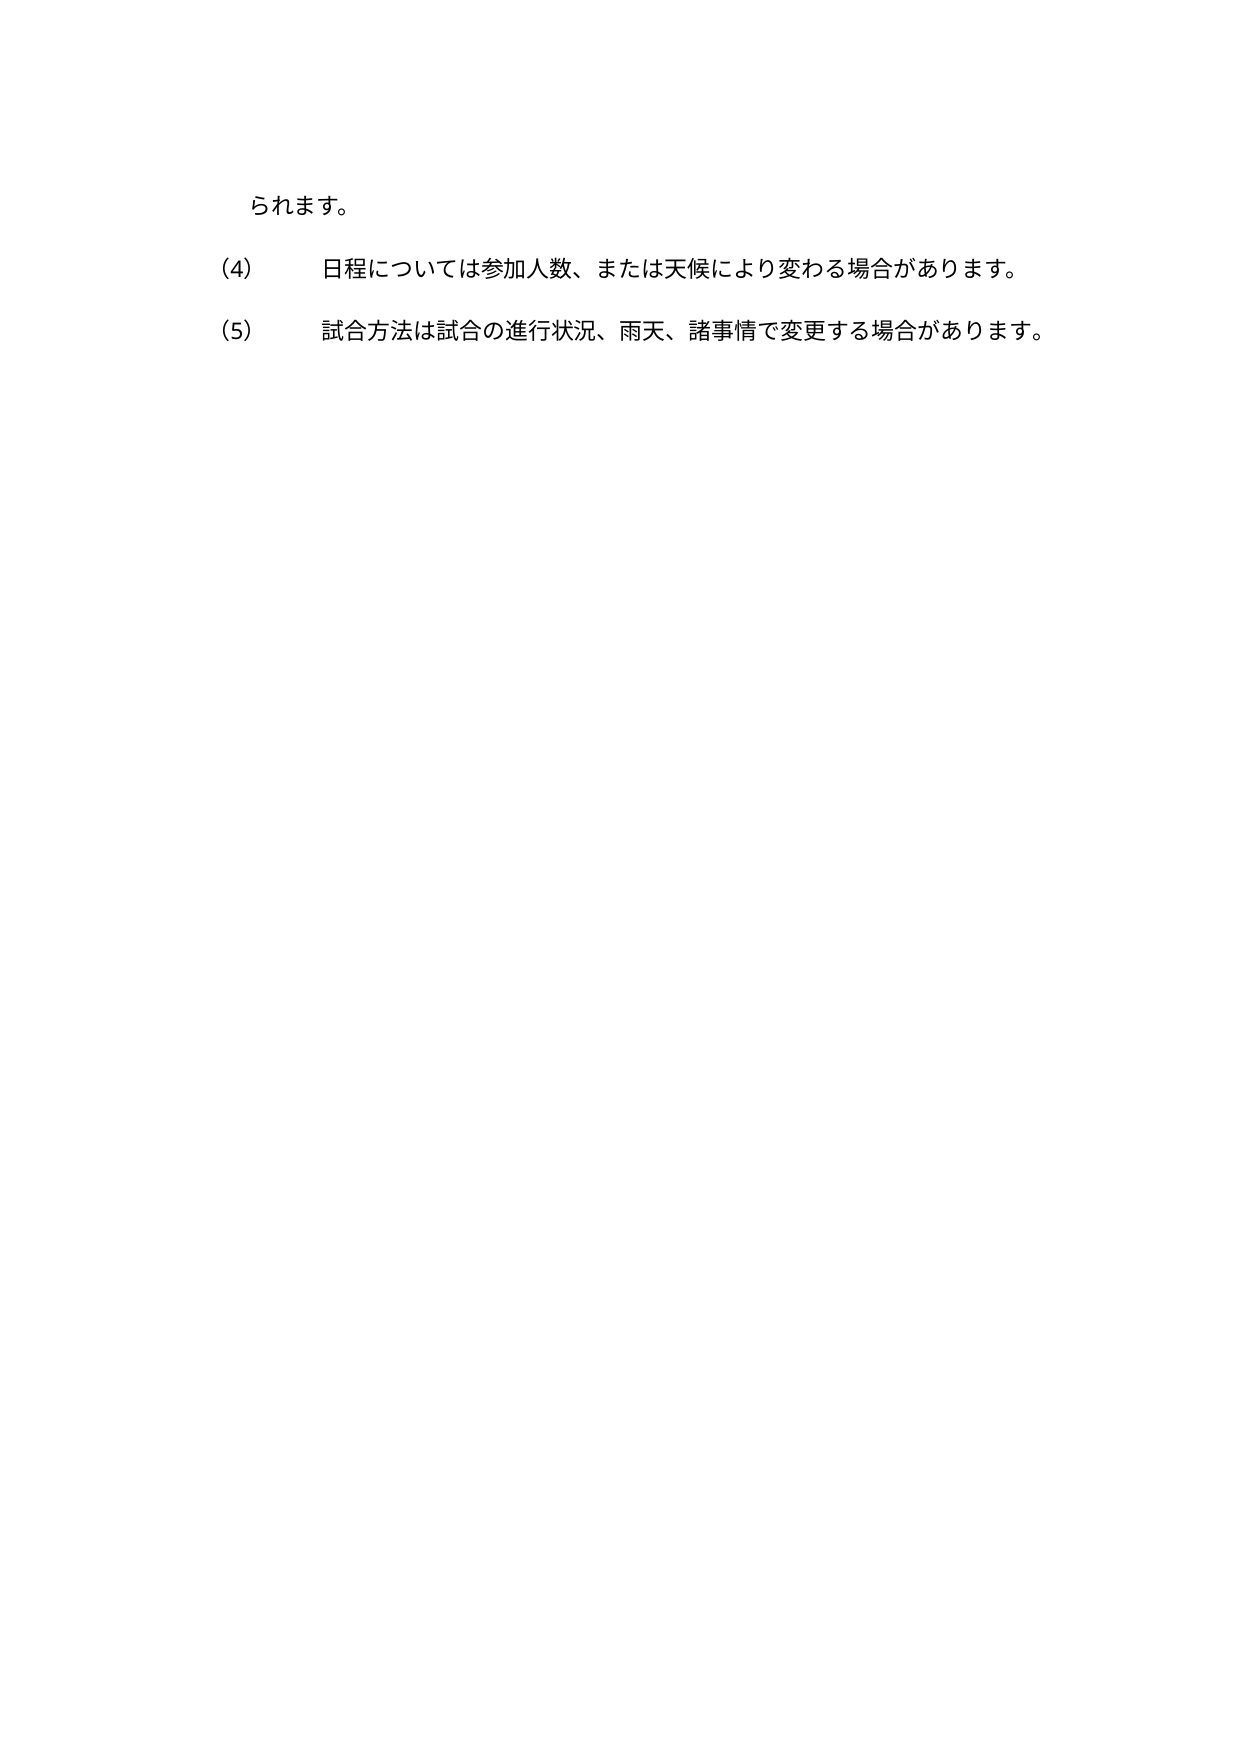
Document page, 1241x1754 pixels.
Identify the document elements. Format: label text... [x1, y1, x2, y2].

list 試合方法は試合の進行状況、雨天、諸事情で変更する場合があります。 [207, 288, 1122, 351]
list られます。 [207, 163, 1122, 226]
list 日程については参加人数、または天候により変わる場合があります。 [207, 226, 1122, 288]
